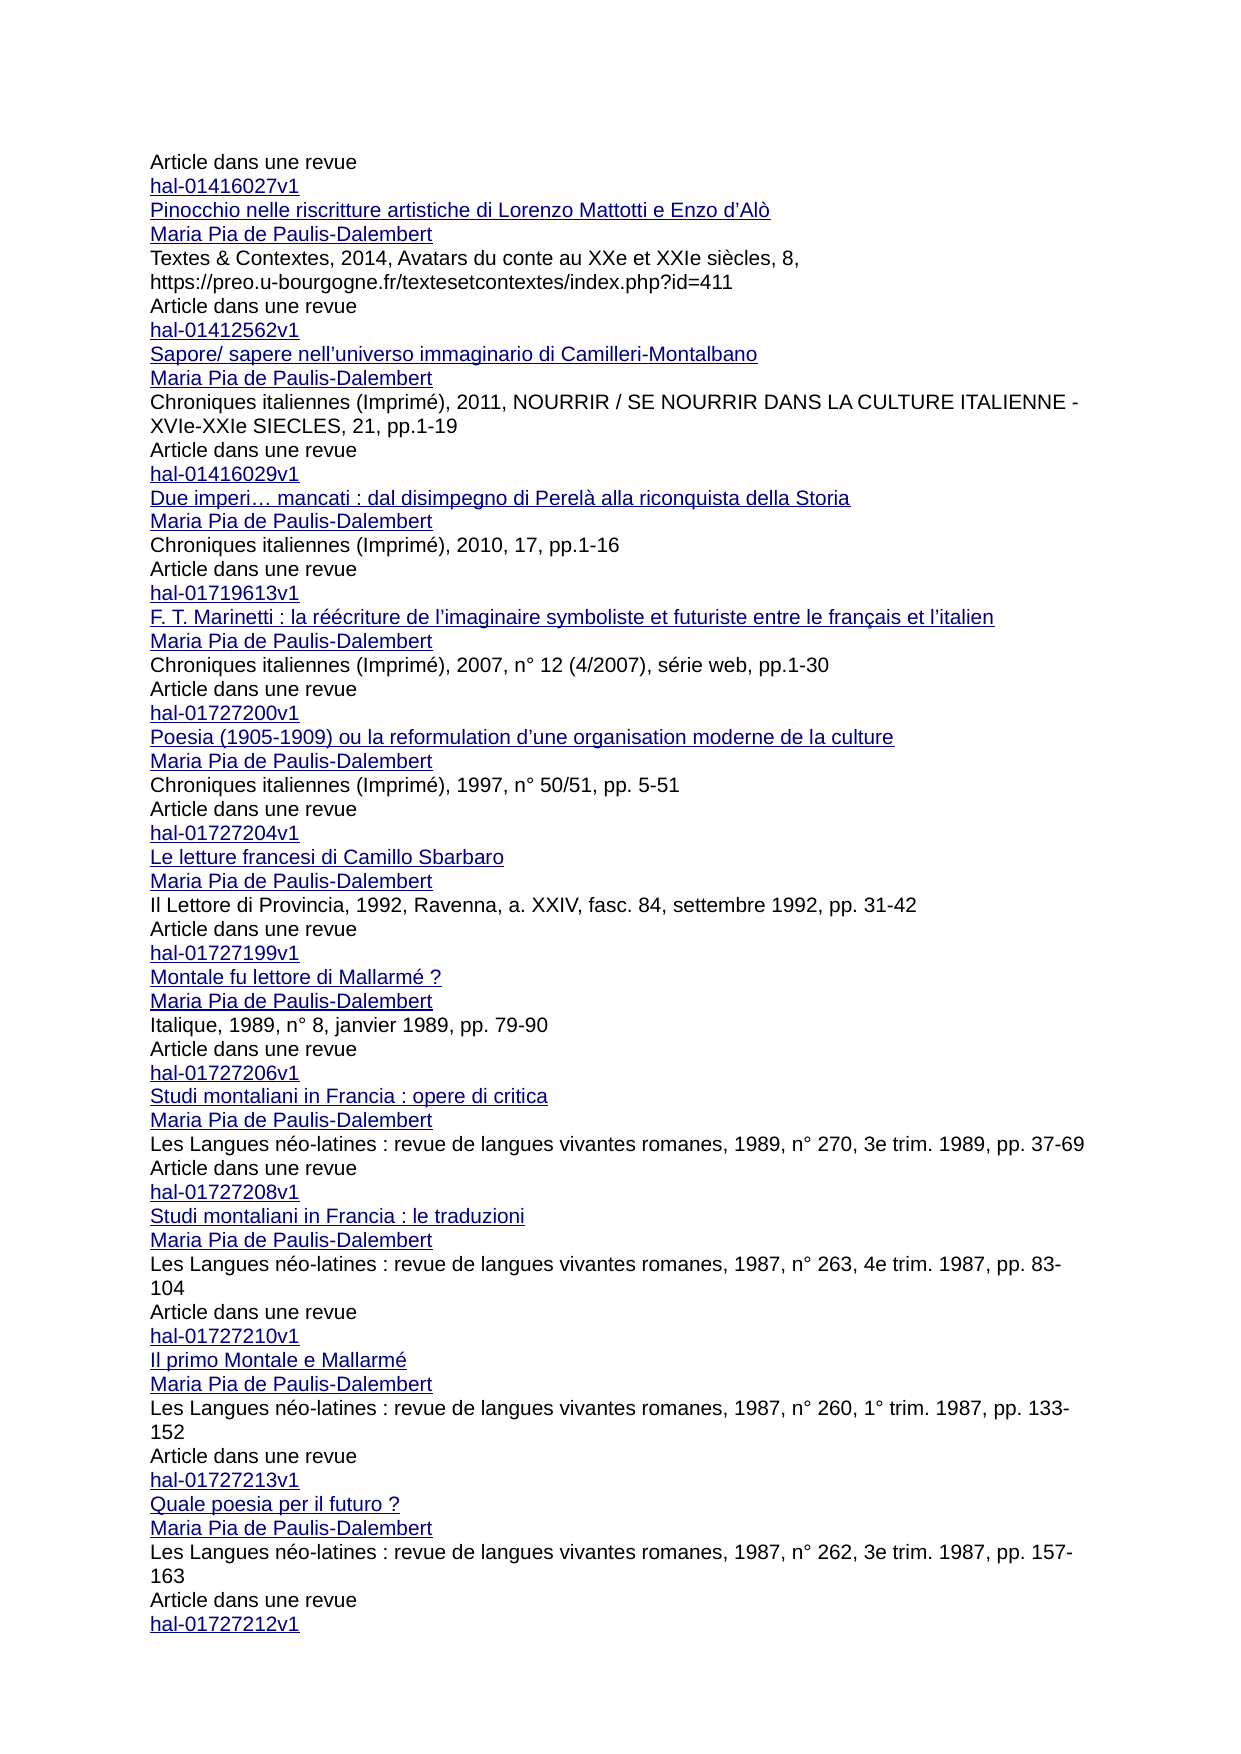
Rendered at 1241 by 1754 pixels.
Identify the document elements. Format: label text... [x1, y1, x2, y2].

table_cell Due imperi… mancati : dal disimpegno di Perelà alla riconquista della Storia Maria Pia de Paulis-Dalembert Chroniques italiennes (Imprimé), 2010, 17, pp.1-16 Article dans une revue hal-01719613v1 [150, 485, 1090, 605]
table_cell Sapore/ sapere nell’universo immaginario di Camilleri-Montalbano Maria Pia de Paulis-Dalembert Chroniques italiennes (Imprimé), 2011, NOURRIR / SE NOURRIR DANS LA CULTURE ITALIENNE - XVIe-XXIe SIECLES, 21, pp.1-19 Article dans une revue hal-01416029v1 [150, 342, 1090, 485]
table_cell Studi montaliani in Francia : le traduzioni Maria Pia de Paulis-Dalembert Les Langues néo-latines : revue de langues vivantes romanes, 1987, n° 263, 4e trim. 1987, pp. 83-104 Article dans une revue hal-01727210v1 [150, 1204, 1090, 1348]
table_cell Article dans une revue hal-01416027v1 [150, 150, 1090, 198]
table_cell Montale fu lettore di Mallarmé ? Maria Pia de Paulis-Dalembert Italique, 1989, n° 8, janvier 1989, pp. 79-90 Article dans une revue hal-01727206v1 [150, 965, 1090, 1084]
table_cell Quale poesia per il futuro ? Maria Pia de Paulis-Dalembert Les Langues néo-latines : revue de langues vivantes romanes, 1987, n° 262, 3e trim. 1987, pp. 157-163 Article dans une revue hal-01727212v1 [150, 1492, 1090, 1635]
table_cell F. T. Marinetti : la réécriture de l’imaginaire symboliste et futuriste entre le français et l’italien Maria Pia de Paulis-Dalembert Chroniques italiennes (Imprimé), 2007, n° 12 (4/2007), série web, pp.1-30 Article dans une revue hal-01727200v1 [150, 605, 1090, 725]
table_cell Studi montaliani in Francia : opere di critica Maria Pia de Paulis-Dalembert Les Langues néo-latines : revue de langues vivantes romanes, 1989, n° 270, 3e trim. 1989, pp. 37-69 Article dans une revue hal-01727208v1 [150, 1084, 1090, 1204]
table_cell Pinocchio nelle riscritture artistiche di Lorenzo Mattotti e Enzo d’Alò Maria Pia de Paulis-Dalembert Textes & Contextes, 2014, Avatars du conte au XXe et XXIe siècles, 8, https://preo.u-bourgogne.fr/textesetcontextes/index.php?id=411 Article dans une revue hal-01412562v1 [150, 198, 1090, 342]
table_cell Le letture francesi di Camillo Sbarbaro Maria Pia de Paulis-Dalembert Il Lettore di Provincia, 1992, Ravenna, a. XXIV, fasc. 84, settembre 1992, pp. 31-42 Article dans une revue hal-01727199v1 [150, 845, 1090, 964]
table_cell Il primo Montale e Mallarmé Maria Pia de Paulis-Dalembert Les Langues néo-latines : revue de langues vivantes romanes, 1987, n° 260, 1° trim. 1987, pp. 133-152 Article dans une revue hal-01727213v1 [150, 1348, 1090, 1492]
table_cell Poesia (1905-1909) ou la reformulation d’une organisation moderne de la culture Maria Pia de Paulis-Dalembert Chroniques italiennes (Imprimé), 1997, n° 50/51, pp. 5-51 Article dans une revue hal-01727204v1 [150, 725, 1090, 845]
